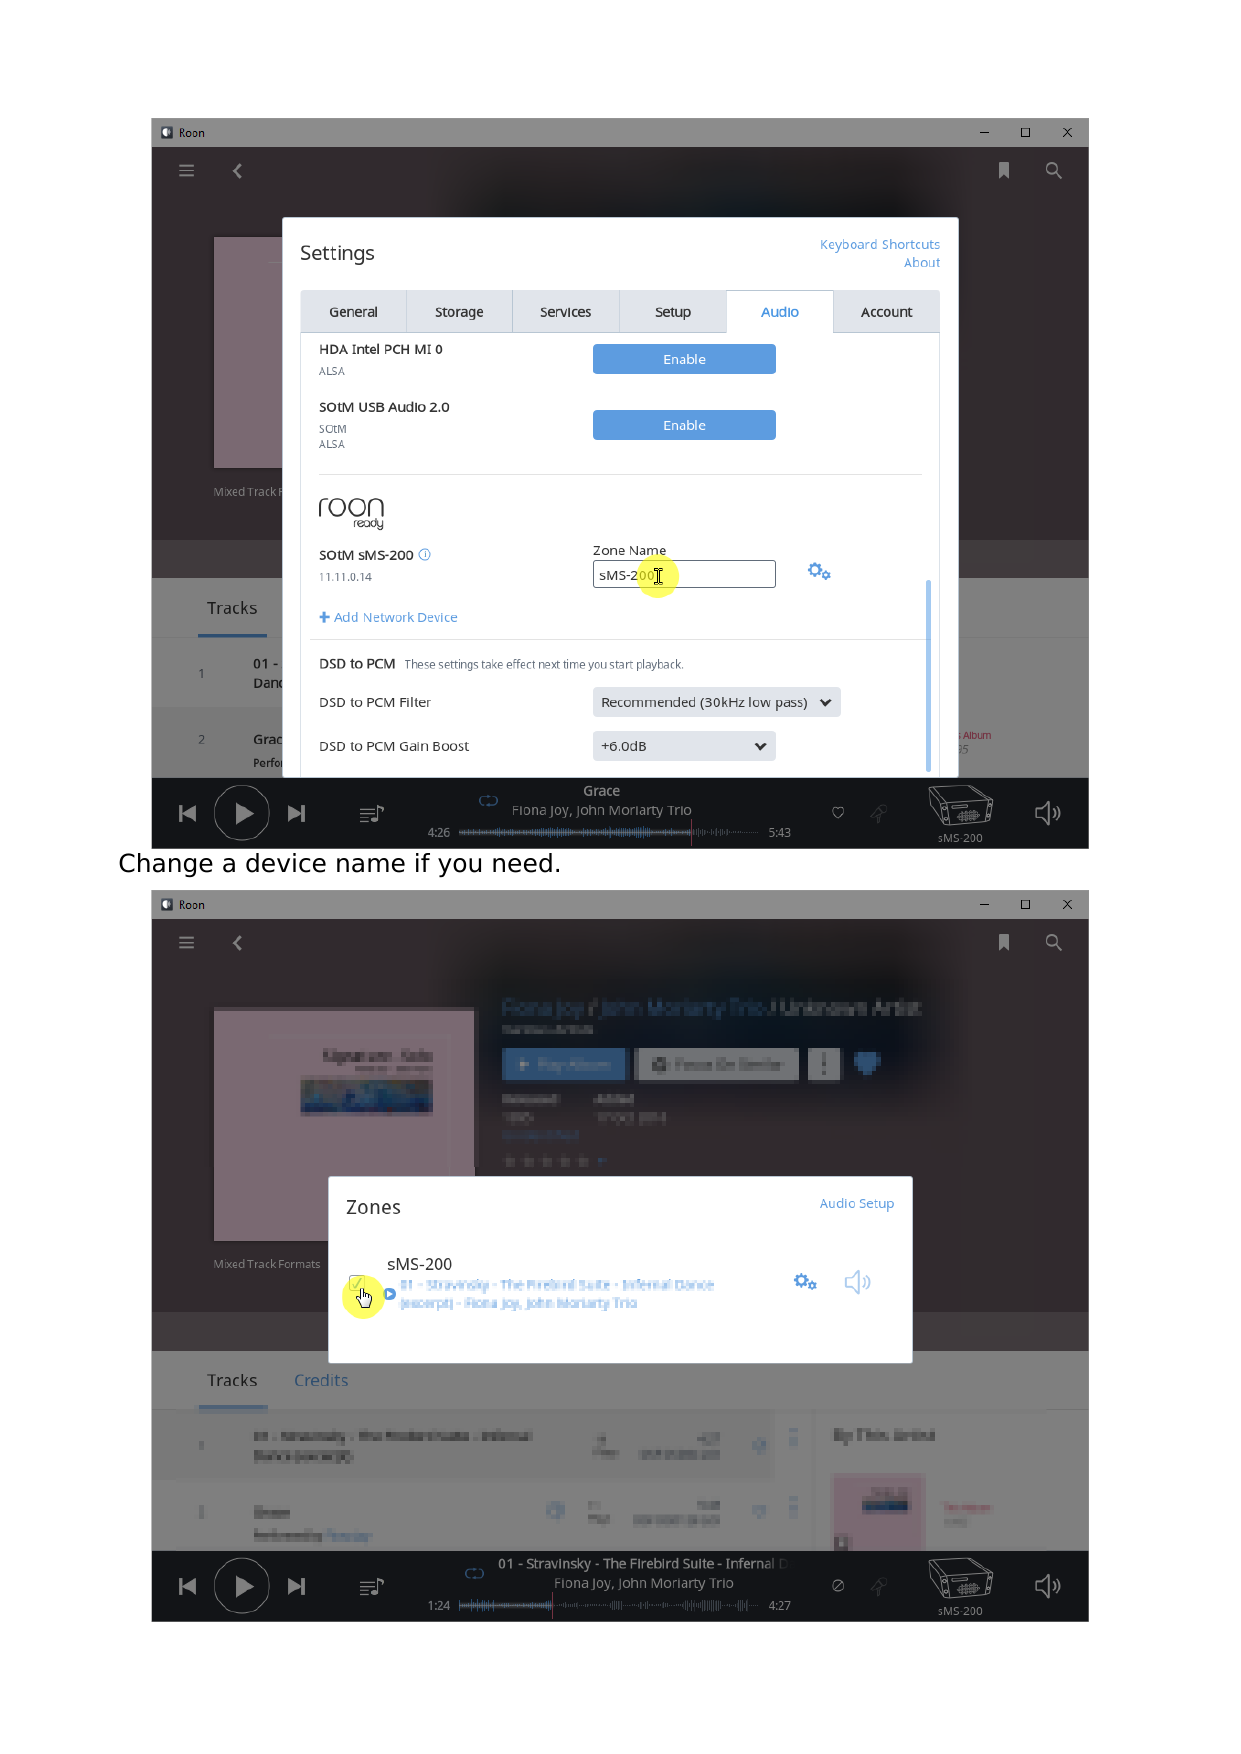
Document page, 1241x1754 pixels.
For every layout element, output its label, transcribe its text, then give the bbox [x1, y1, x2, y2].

text Change a device name if you need. [118, 118, 1122, 878]
picture [151, 890, 1089, 1622]
picture [151, 118, 1089, 849]
